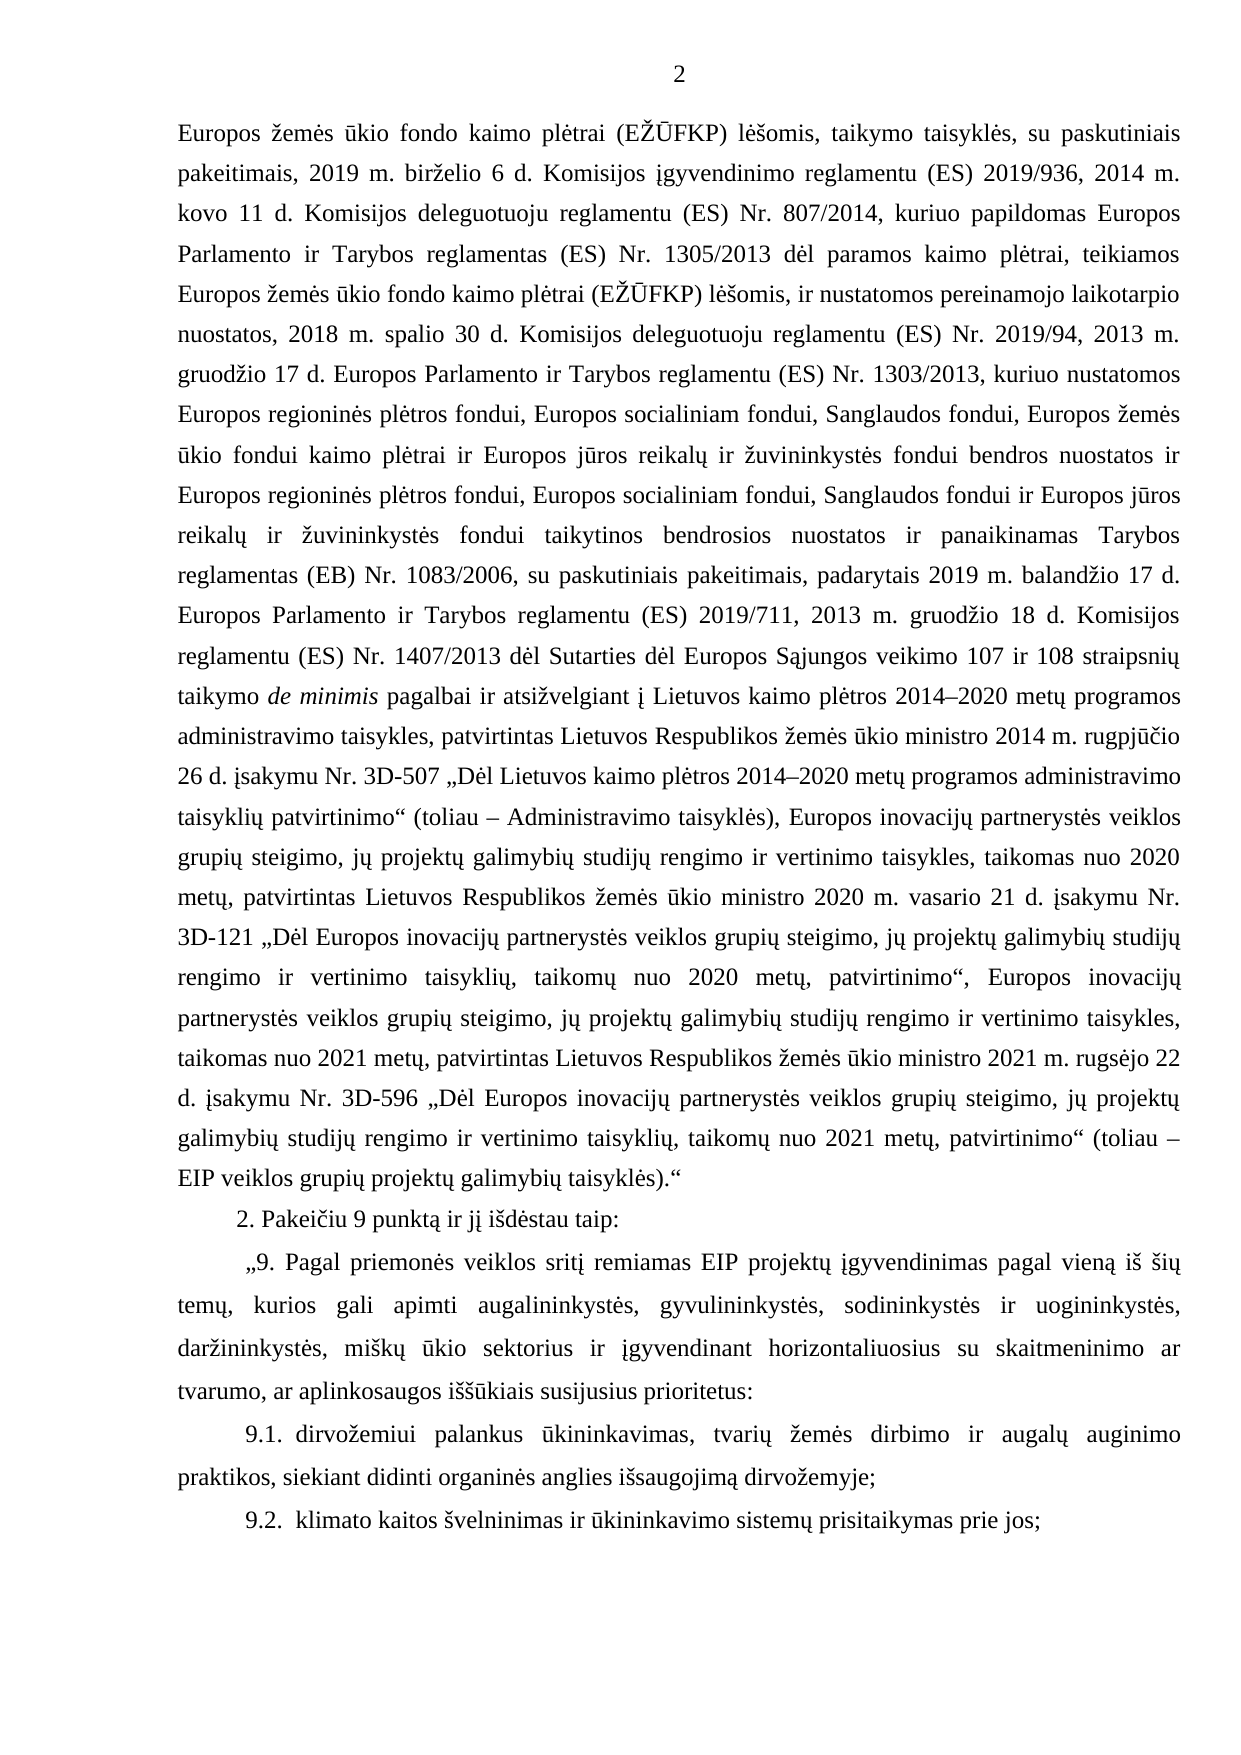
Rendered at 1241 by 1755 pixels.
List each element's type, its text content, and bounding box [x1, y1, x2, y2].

text 2. Pakeičiu 9 punktą ir jį išdėstau taip: [177, 1204, 1181, 1232]
text „9. Pagal priemonės veiklos sritį remiamas EIP projektų įgyvendinimas pagal vieną iš šių temų, kurios gali apimti augalininkystės, gyvulininkystės, sodininkystės ir uogininkystės, daržininkystės, miškų ūkio sektorius ir įgyvendinant horizontaliuosius su skaitmeninimo ar tvarumo, ar aplinkosaugos iššūkiais susijusius prioritetus: [177, 1247, 1181, 1405]
text 9.1. dirvožemiui palankus ūkininkavimas, tvarių žemės dirbimo ir augalų auginimo praktikos, siekiant didinti organinės anglies išsaugojimą dirvožemyje; [177, 1419, 1181, 1491]
text 9.2. klimato kaitos švelninimas ir ūkininkavimo sistemų prisitaikymas prie jos; [177, 1506, 1181, 1534]
text Europos žemės ūkio fondo kaimo plėtrai (EŽŪFKP) lėšomis, taikymo taisyklės, su paskutiniais pakeitimais, 2019 m. birželio 6 d. Komisijos įgyvendinimo reglamentu (ES) 2019/936, 2014 m. kovo 11 d. Komisijos deleguotuoju reglamentu (ES) Nr. 807/2014, kuriuo papildomas Europos Parlamento ir Tarybos reglamentas (ES) Nr. 1305/2013 dėl paramos kaimo plėtrai, teikiamos Europos žemės ūkio fondo kaimo plėtrai (EŽŪFKP) lėšomis, ir nustatomos pereinamojo laikotarpio nuostatos, 2018 m. spalio 30 d. Komisijos deleguotuoju reglamentu (ES) Nr. 2019/94, 2013 m. gruodžio 17 d. Europos Parlamento ir Tarybos reglamentu (ES) Nr. 1303/2013, kuriuo nustatomos Europos regioninės plėtros fondui, Europos socialiniam fondui, Sanglaudos fondui, Europos žemės ūkio fondui kaimo plėtrai ir Europos jūros reikalų ir žuvininkystės fondui bendros nuostatos ir Europos regioninės plėtros fondui, Europos socialiniam fondui, Sanglaudos fondui ir Europos jūros reikalų ir žuvininkystės fondui taikytinos bendrosios nuostatos ir panaikinamas Tarybos reglamentas (EB) Nr. 1083/2006, su paskutiniais pakeitimais, padarytais 2019 m. balandžio 17 d. Europos Parlamento ir Tarybos reglamentu (ES) 2019/711, 2013 m. gruodžio 18 d. Komisijos reglamentu (ES) Nr. 1407/2013 dėl Sutarties dėl Europos Sąjungos veikimo 107 ir 108 straipsnių taikymo de minimis pagalbai ir atsižvelgiant į Lietuvos kaimo plėtros 2014–2020 metų programos administravimo taisykles, patvirtintas Lietuvos Respublikos žemės ūkio ministro 2014 m. rugpjūčio 26 d. įsakymu Nr. 3D-507 „Dėl Lietuvos kaimo plėtros 2014–2020 metų programos administravimo taisyklių patvirtinimo“ (toliau – Administravimo taisyklės), Europos inovacijų partnerystės veiklos grupių steigimo, jų projektų galimybių studijų rengimo ir vertinimo taisykles, taikomas nuo 2020 metų, patvirtintas Lietuvos Respublikos žemės ūkio ministro 2020 m. vasario 21 d. įsakymu Nr. 3D-121 „Dėl Europos inovacijų partnerystės veiklos grupių steigimo, jų projektų galimybių studijų rengimo ir vertinimo taisyklių, taikomų nuo 2020 metų, patvirtinimo“, Europos inovacijų partnerystės veiklos grupių steigimo, jų projektų galimybių studijų rengimo ir vertinimo taisykles, taikomas nuo 2021 metų, patvirtintas Lietuvos Respublikos žemės ūkio ministro 2021 m. rugsėjo 22 d. įsakymu Nr. 3D-596 „Dėl Europos inovacijų partnerystės veiklos grupių steigimo, jų projektų galimybių studijų rengimo ir vertinimo taisyklių, taikomų nuo 2021 metų, patvirtinimo“ (toliau – EIP veiklos grupių projektų galimybių taisyklės).“ [177, 118, 1181, 1192]
